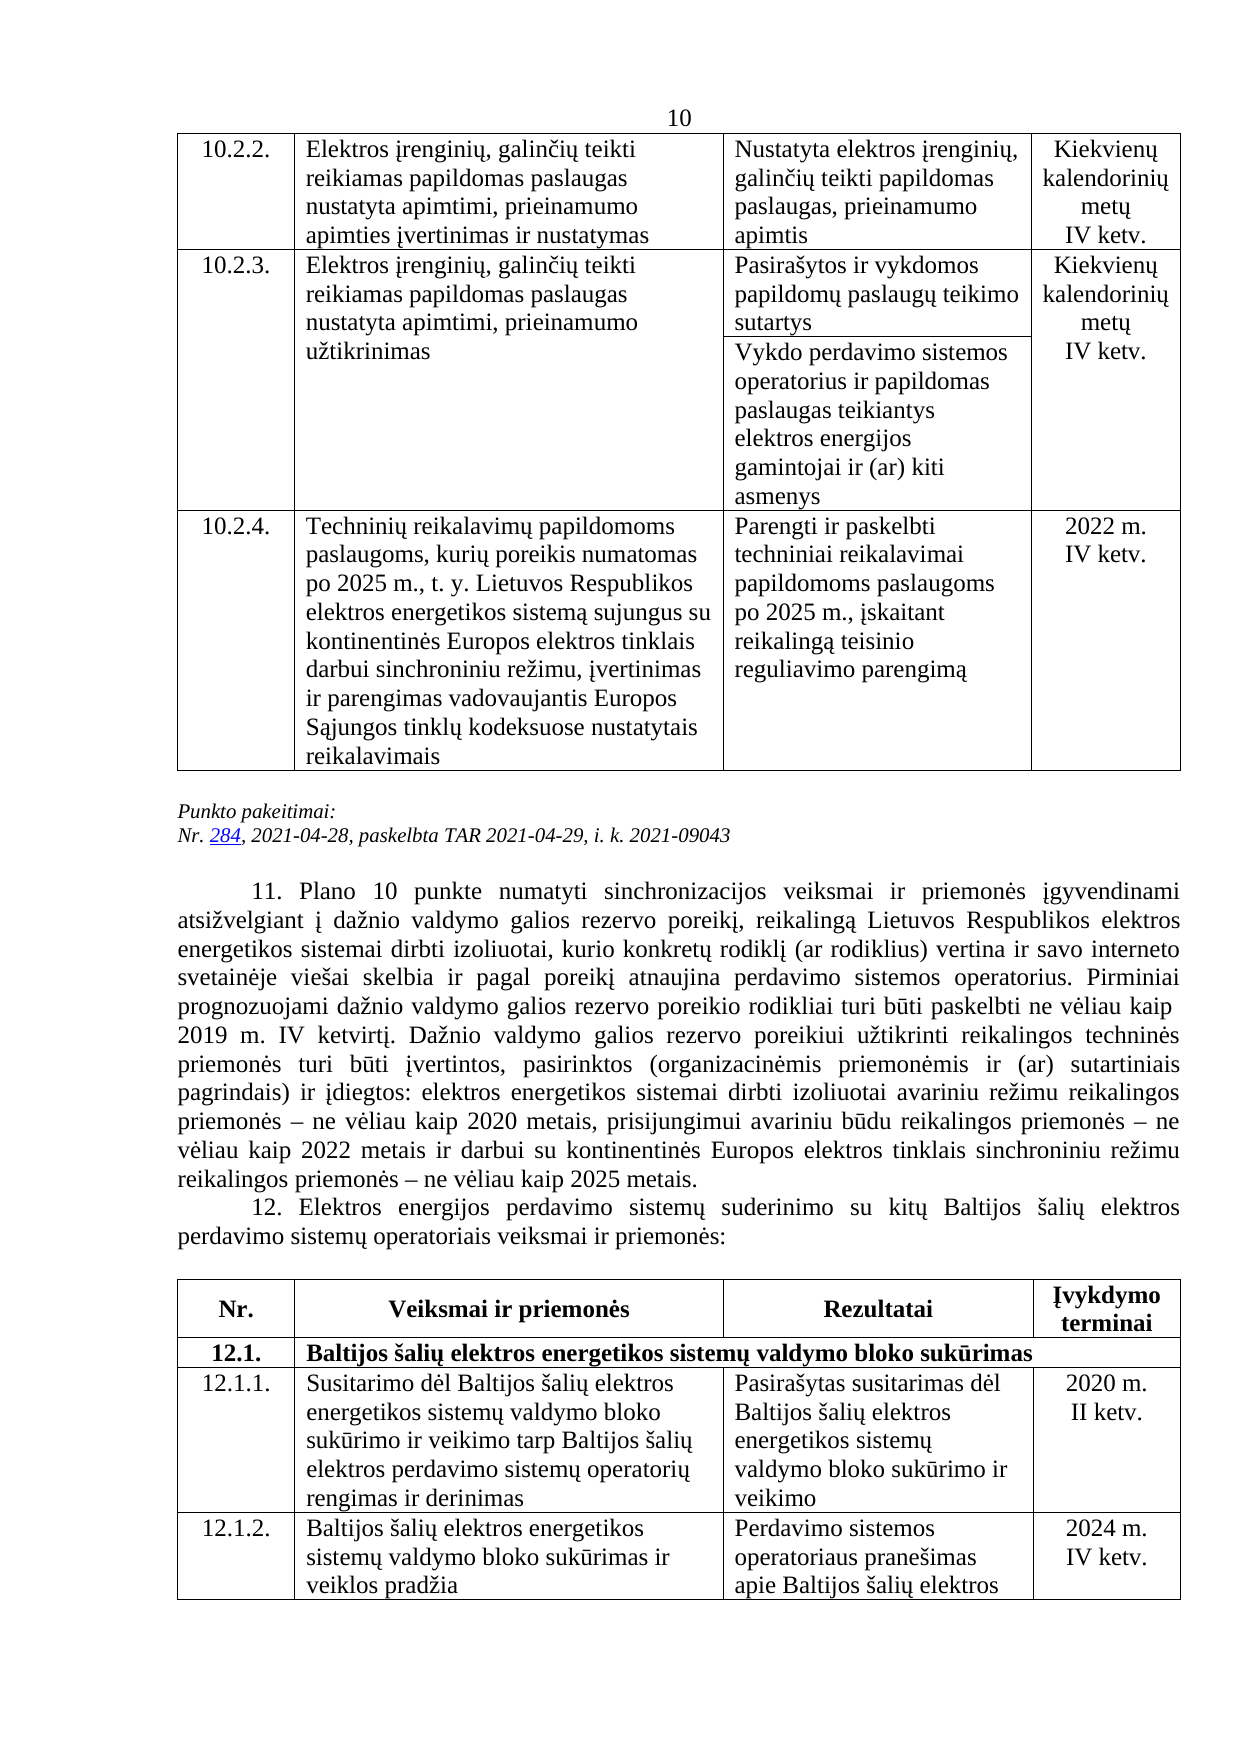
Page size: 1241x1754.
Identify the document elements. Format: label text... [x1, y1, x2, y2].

text Punkto pakeitimai: [177, 799, 1181, 823]
table_cell Baltijos šalių elektros energetikos sistemų valdymo bloko sukūrimas ir veiklos pradžia [295, 1513, 723, 1599]
table_cell Susitarimo dėl Baltijos šalių elektros energetikos sistemų valdymo bloko sukūrimo ir veikimo tarp Baltijos šalių elektros perdavimo sistemų operatorių rengimas ir derinimas [295, 1368, 723, 1512]
table_cell 2022 m. IV ketv. [1032, 511, 1180, 769]
table_cell Kiekvienų kalendorinių metų IV ketv. [1032, 250, 1180, 510]
table_cell 12.1.1. [178, 1368, 294, 1512]
table_cell Vykdo perdavimo sistemos operatorius ir papildomas paslaugas teikiantys elektros energijos gamintojai ir (ar) kiti asmenys [724, 337, 1031, 510]
table_cell 10.2.4. [178, 511, 294, 769]
table_header Rezultatai [724, 1280, 1033, 1337]
table_cell Elektros įrenginių, galinčių teikti reikiamas papildomas paslaugas nustatyta apimtimi, prieinamumo užtikrinimas [295, 250, 723, 510]
table_cell Pasirašytas susitarimas dėl Baltijos šalių elektros energetikos sistemų valdymo bloko sukūrimo ir veikimo [724, 1368, 1033, 1512]
table_header Nr. [178, 1280, 294, 1337]
table_cell Nustatyta elektros įrenginių, galinčių teikti papildomas paslaugas, prieinamumo apimtis [724, 134, 1031, 249]
table_cell 10.2.2. [178, 134, 294, 249]
table_cell Elektros įrenginių, galinčių teikti reikiamas papildomas paslaugas nustatyta apimtimi, prieinamumo apimties įvertinimas ir nustatymas [295, 134, 723, 249]
text Nr. 284, 2021-04-28, paskelbta TAR 2021-04-29, i. k. 2021-09043 [177, 823, 1181, 847]
table_cell 12.1. [178, 1338, 294, 1367]
table_cell Techninių reikalavimų papildomoms paslaugoms, kurių poreikis numatomas po 2025 m., t. y. Lietuvos Respublikos elektros energetikos sistemą sujungus su kontinentinės Europos elektros tinklais darbui sinchroniniu režimu, įvertinimas ir parengimas vadovaujantis Europos Sąjungos tinklų kodeksuose nustatytais reikalavimais [295, 511, 723, 769]
text 12. Elektros energijos perdavimo sistemų suderinimo su kitų Baltijos šalių elektros perdavimo sistemų operatoriais veiksmai ir priemonės: [177, 1192, 1181, 1250]
table_cell Pasirašytos ir vykdomos papildomų paslaugų teikimo sutartys [724, 250, 1031, 336]
table_cell 2024 m. IV ketv. [1034, 1513, 1180, 1599]
table_header Įvykdymo terminai [1034, 1280, 1180, 1337]
table_cell 12.1.2. [178, 1513, 294, 1599]
text 11. Plano 10 punkte numatyti sinchronizacijos veiksmai ir priemonės įgyvendinami atsižvelgiant į dažnio valdymo galios rezervo poreikį, reikalingą Lietuvos Respublikos elektros energetikos sistemai dirbti izoliuotai, kurio konkretų rodiklį (ar rodiklius) vertina ir savo interneto svetainėje viešai skelbia ir pagal poreikį atnaujina perdavimo sistemos operatorius. Pirminiai prognozuojami dažnio valdymo galios rezervo poreikio rodikliai turi būti paskelbti ne vėliau kaip 2019 m. IV ketvirtį. Dažnio valdymo galios rezervo poreikiui užtikrinti reikalingos techninės priemonės turi būti įvertintos, pasirinktos (organizacinėmis priemonėmis ir (ar) sutartiniais pagrindais) ir įdiegtos: elektros energetikos sistemai dirbti izoliuotai avariniu režimu reikalingos priemonės – ne vėliau kaip 2020 metais, prisijungimui avariniu būdu reikalingos priemonės – ne vėliau kaip 2022 metais ir darbui su kontinentinės Europos elektros tinklais sinchroniniu režimu reikalingos priemonės – ne vėliau kaip 2025 metais. [177, 876, 1181, 1192]
table_cell Parengti ir paskelbti techniniai reikalavimai papildomoms paslaugoms po 2025 m., įskaitant reikalingą teisinio reguliavimo parengimą [724, 511, 1031, 769]
table_cell Baltijos šalių elektros energetikos sistemų valdymo bloko sukūrimas [295, 1338, 1180, 1367]
table_cell 2020 m. II ketv. [1034, 1368, 1180, 1512]
table_cell Kiekvienų kalendorinių metų IV ketv. [1032, 134, 1180, 249]
table_header Veiksmai ir priemonės [295, 1280, 723, 1337]
table_cell Perdavimo sistemos operatoriaus pranešimas apie Baltijos šalių elektros [724, 1513, 1033, 1599]
table_cell 10.2.3. [178, 250, 294, 510]
